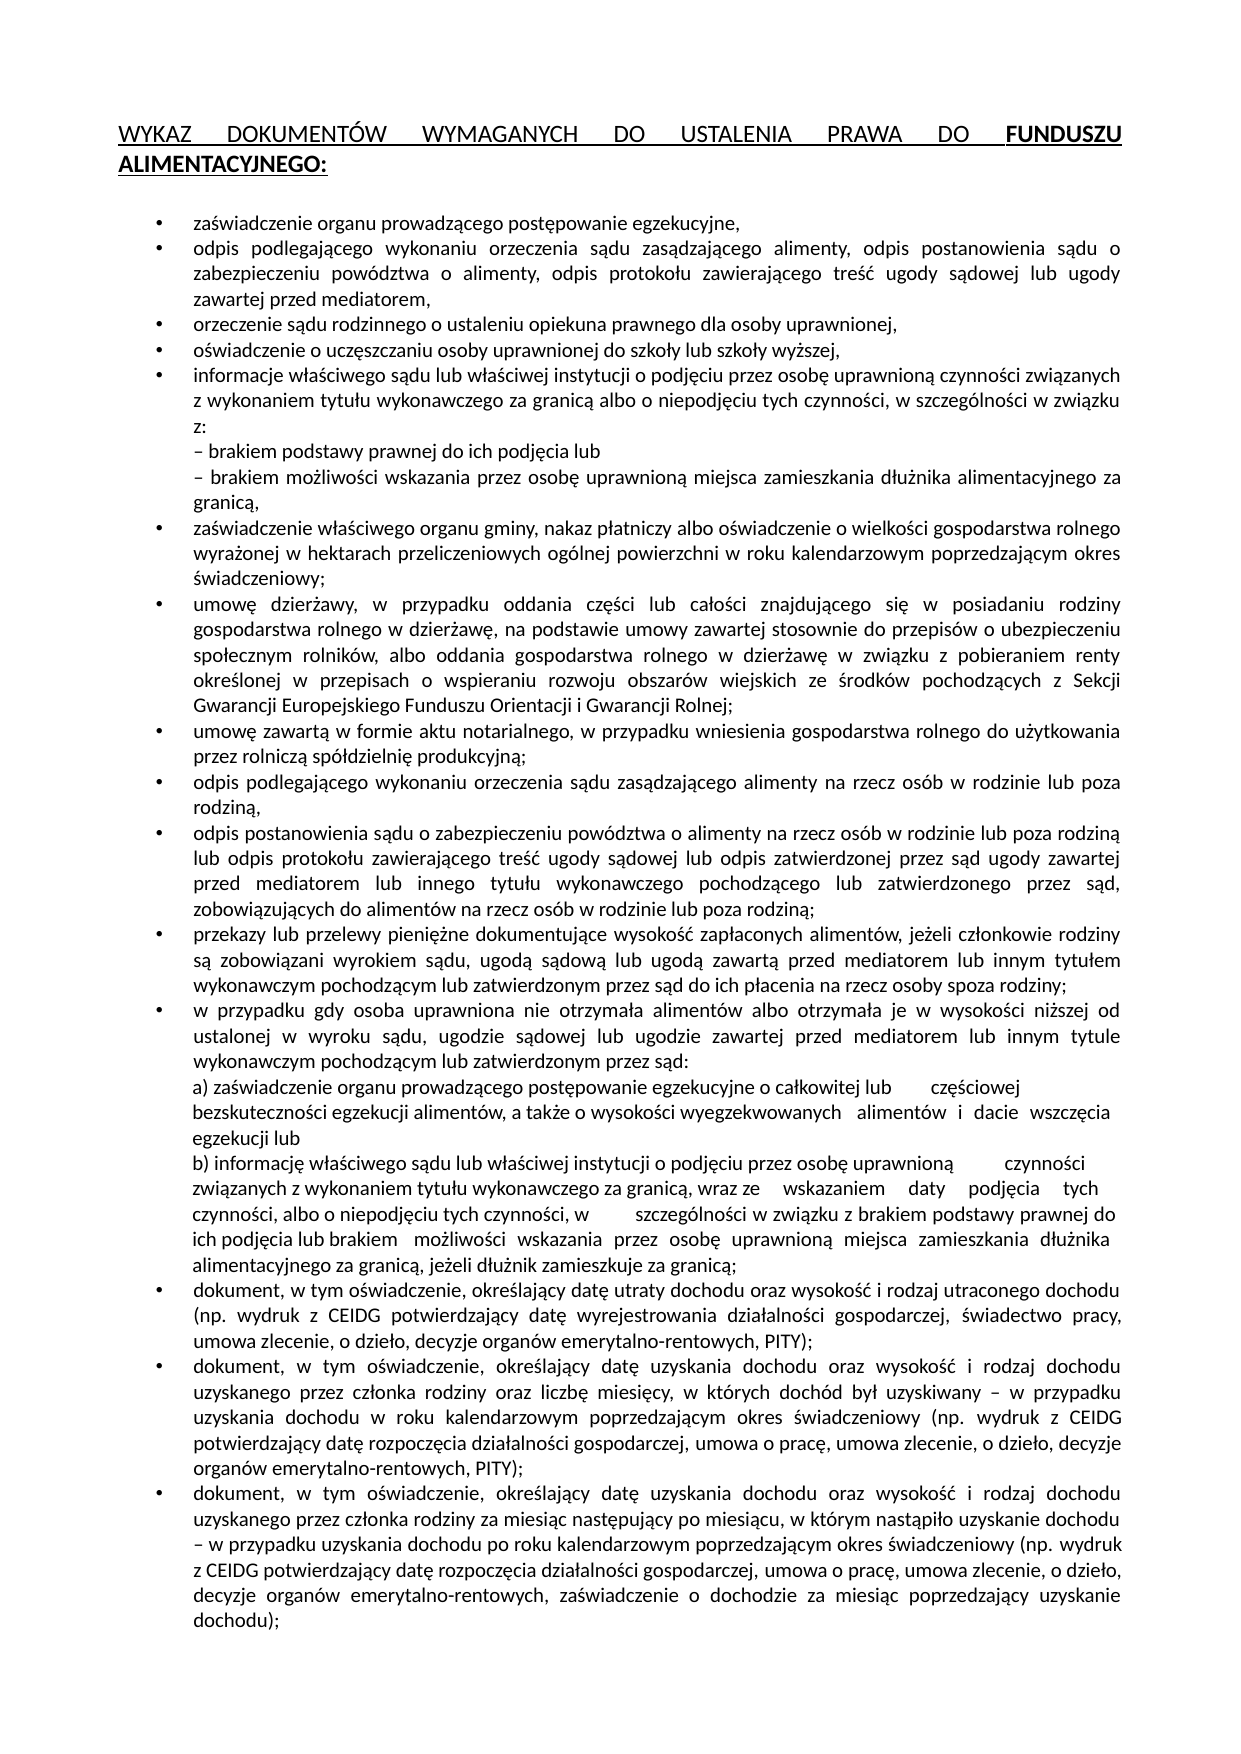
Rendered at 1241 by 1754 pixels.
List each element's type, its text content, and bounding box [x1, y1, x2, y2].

list informacje właściwego sądu lub właściwej instytucji o podjęciu przez osobę uprawnioną czynności związanych z wykonaniem tytułu wykonawczego za granicą albo o niepodjęciu tych czynności, w szczególności w związku z: – brakiem podstawy prawnej do ich podjęcia lub – brakiem możliwości wskazania przez osobę uprawnioną miejsca zamieszkania dłużnika alimentacyjnego za granicą, [156, 362, 1122, 515]
text ALIMENTACYJNEGO: [118, 145, 1122, 210]
list umowę dzierżawy, w przypadku oddania części lub całości znajdującego się w posiadaniu rodziny gospodarstwa rolnego w dzierżawę, na podstawie umowy zawartej stosownie do przepisów o ubezpieczeniu społecznym rolników, albo oddania gospodarstwa rolnego w dzierżawę w związku z pobieraniem renty określonej w przepisach o wspieraniu rozwoju obszarów wiejskich ze środków pochodzących z Sekcji Gwarancji Europejskiego Funduszu Orientacji i Gwarancji Rolnej; [156, 591, 1122, 718]
list odpis postanowienia sądu o zabezpieczeniu powództwa o alimenty na rzecz osób w rodzinie lub poza rodziną lub odpis protokołu zawierającego treść ugody sądowej lub odpis zatwierdzonej przez sąd ugody zawartej przed mediatorem lub innego tytułu wykonawczego pochodzącego lub zatwierdzonego przez sąd, zobowiązujących do alimentów na rzecz osób w rodzinie lub poza rodziną; [156, 820, 1122, 921]
text b) informację właściwego sądu lub właściwej instytucji o podjęciu przez osobę uprawnioną czynności związanych z wykonaniem tytułu wykonawczego za granicą, wraz ze wskazaniem daty podjęcia tych czynności, albo o niepodjęciu tych czynności, w szczególności w związku z brakiem podstawy prawnej do ich podjęcia lub brakiem możliwości wskazania przez osobę uprawnioną miejsca zamieszkania dłużnika alimentacyjnego za granicą, jeżeli dłużnik zamieszkuje za granicą; [118, 1150, 1122, 1277]
list dokument, w tym oświadczenie, określający datę uzyskania dochodu oraz wysokość i rodzaj dochodu uzyskanego przez członka rodziny za miesiąc następujący po miesiącu, w którym nastąpiło uzyskanie dochodu – w przypadku uzyskania dochodu po roku kalendarzowym poprzedzającym okres świadczeniowy (np. wydruk z CEIDG potwierdzający datę rozpoczęcia działalności gospodarczej, umowa o pracę, umowa zlecenie, o dzieło, decyzje organów emerytalno-rentowych, zaświadczenie o dochodzie za miesiąc poprzedzający uzyskanie dochodu); [156, 1481, 1122, 1633]
text WYKAZ DOKUMENTÓW WYMAGANYCH DO USTALENIA PRAWA DO FUNDUSZU [118, 118, 1122, 144]
list zaświadczenie organu prowadzącego postępowanie egzekucyjne, [156, 210, 1122, 235]
list przekazy lub przelewy pieniężne dokumentujące wysokość zapłaconych alimentów, jeżeli członkowie rodziny są zobowiązani wyrokiem sądu, ugodą sądową lub ugodą zawartą przed mediatorem lub innym tytułem wykonawczym pochodzącym lub zatwierdzonym przez sąd do ich płacenia na rzecz osoby spoza rodziny; [156, 921, 1122, 998]
text a) zaświadczenie organu prowadzącego postępowanie egzekucyjne o całkowitej lub częściowej bezskuteczności egzekucji alimentów, a także o wysokości wyegzekwowanych alimentów i dacie wszczęcia egzekucji lub [118, 1074, 1122, 1150]
list orzeczenie sądu rodzinnego o ustaleniu opiekuna prawnego dla osoby uprawnionej, [156, 311, 1122, 337]
list dokument, w tym oświadczenie, określający datę uzyskania dochodu oraz wysokość i rodzaj dochodu uzyskanego przez członka rodziny oraz liczbę miesięcy, w których dochód był uzyskiwany – w przypadku uzyskania dochodu w roku kalendarzowym poprzedzającym okres świadczeniowy (np. wydruk z CEIDG potwierdzający datę rozpoczęcia działalności gospodarczej, umowa o pracę, umowa zlecenie, o dzieło, decyzje organów emerytalno-rentowych, PITY); [156, 1353, 1122, 1481]
list odpis podlegającego wykonaniu orzeczenia sądu zasądzającego alimenty na rzecz osób w rodzinie lub poza rodziną, [156, 769, 1122, 820]
list w przypadku gdy osoba uprawniona nie otrzymała alimentów albo otrzymała je w wysokości niższej od ustalonej w wyroku sądu, ugodzie sądowej lub ugodzie zawartej przed mediatorem lub innym tytule wykonawczym pochodzącym lub zatwierdzonym przez sąd: [156, 998, 1122, 1074]
list oświadczenie o uczęszczaniu osoby uprawnionej do szkoły lub szkoły wyższej, [156, 337, 1122, 362]
list zaświadczenie właściwego organu gminy, nakaz płatniczy albo oświadczenie o wielkości gospodarstwa rolnego wyrażonej w hektarach przeliczeniowych ogólnej powierzchni w roku kalendarzowym poprzedzającym okres świadczeniowy; [156, 515, 1122, 591]
list umowę zawartą w formie aktu notarialnego, w przypadku wniesienia gospodarstwa rolnego do użytkowania przez rolniczą spółdzielnię produkcyjną; [156, 718, 1122, 769]
list dokument, w tym oświadczenie, określający datę utraty dochodu oraz wysokość i rodzaj utraconego dochodu (np. wydruk z CEIDG potwierdzający datę wyrejestrowania działalności gospodarczej, świadectwo pracy, umowa zlecenie, o dzieło, decyzje organów emerytalno-rentowych, PITY); [156, 1277, 1122, 1353]
list odpis podlegającego wykonaniu orzeczenia sądu zasądzającego alimenty, odpis postanowienia sądu o zabezpieczeniu powództwa o alimenty, odpis protokołu zawierającego treść ugody sądowej lub ugody zawartej przed mediatorem, [156, 235, 1122, 311]
